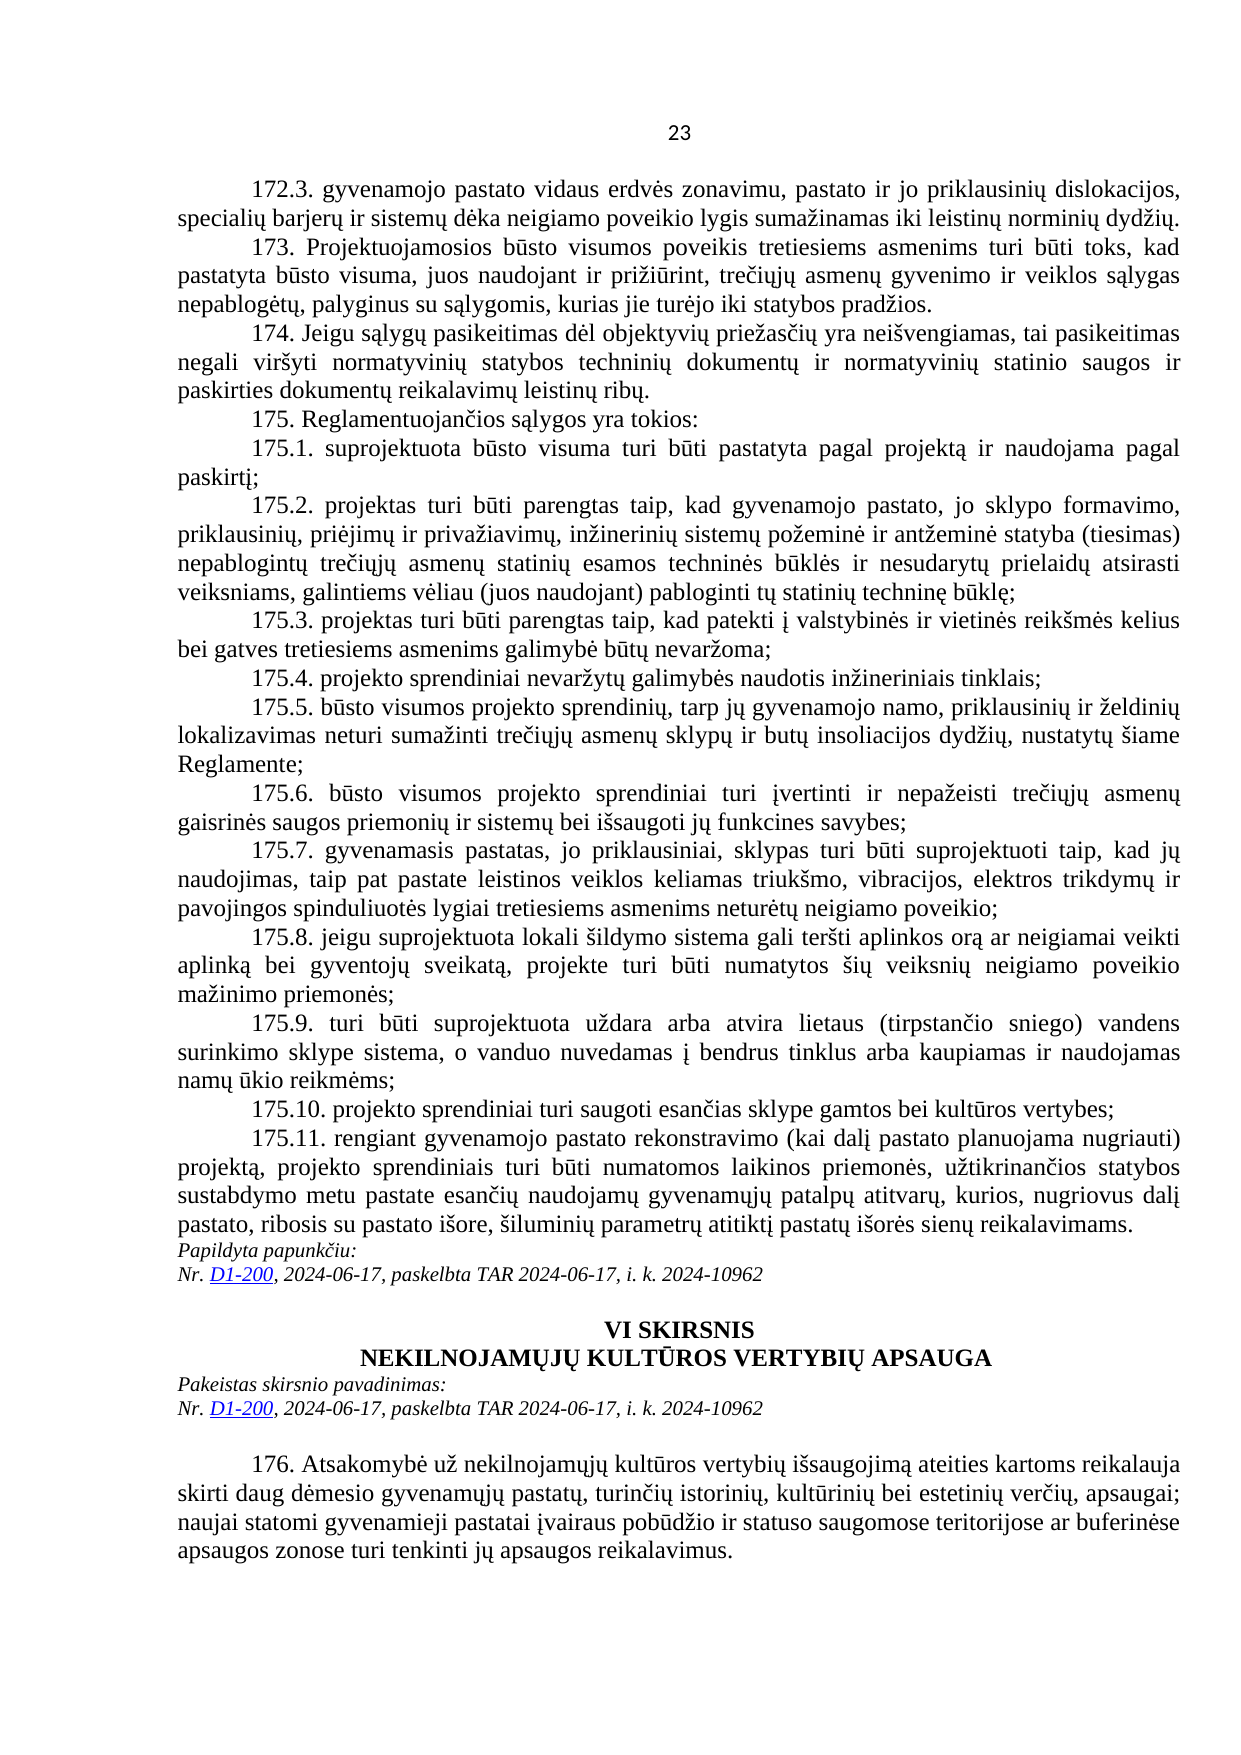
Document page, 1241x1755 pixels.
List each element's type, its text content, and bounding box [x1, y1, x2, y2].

text 175.8. jeigu suprojektuota lokali šildymo sistema gali teršti aplinkos orą ar neigiamai veikti aplinką bei gyventojų sveikatą, projekte turi būti numatytos šių veiksnių neigiamo poveikio mažinimo priemonės; [177, 922, 1181, 1008]
text 175.3. projektas turi būti parengtas taip, kad patekti į valstybinės ir vietinės reikšmės kelius bei gatves tretiesiems asmenims galimybė būtų nevaržoma; [177, 605, 1181, 663]
text 172.3. gyvenamojo pastato vidaus erdvės zonavimu, pastato ir jo priklausinių dislokacijos, specialių barjerų ir sistemų dėka neigiamo poveikio lygis sumažinamas iki leistinų norminių dydžių. [177, 174, 1181, 232]
text 176. Atsakomybė už nekilnojamųjų kultūros vertybių išsaugojimą ateities kartoms reikalauja skirti daug dėmesio gyvenamųjų pastatų, turinčių istorinių, kultūrinių bei estetinių verčių, apsaugai; naujai statomi gyvenamieji pastatai įvairaus pobūdžio ir statuso saugomose teritorijose ar buferinėse apsaugos zonose turi tenkinti jų apsaugos reikalavimus. [177, 1449, 1181, 1564]
text 175.9. turi būti suprojektuota uždara arba atvira lietaus (tirpstančio sniego) vandens surinkimo sklype sistema, o vanduo nuvedamas į bendrus tinklus arba kaupiamas ir naudojamas namų ūkio reikmėms; [177, 1008, 1181, 1094]
text 175.11. rengiant gyvenamojo pastato rekonstravimo (kai dalį pastato planuojama nugriauti) projektą, projekto sprendiniais turi būti numatomos laikinos priemonės, užtikrinančios statybos sustabdymo metu pastate esančių naudojamų gyvenamųjų patalpų atitvarų, kurios, nugriovus dalį pastato, ribosis su pastato išore, šiluminių parametrų atitiktį pastatų išorės sienų reikalavimams. [177, 1123, 1181, 1238]
text 175.5. būsto visumos projekto sprendinių, tarp jų gyvenamojo namo, priklausinių ir želdinių lokalizavimas neturi sumažinti trečiųjų asmenų sklypų ir butų insoliacijos dydžių, nustatytų šiame Reglamente; [177, 692, 1181, 778]
text 175.6. būsto visumos projekto sprendiniai turi įvertinti ir nepažeisti trečiųjų asmenų gaisrinės saugos priemonių ir sistemų bei išsaugoti jų funkcines savybes; [177, 778, 1181, 835]
text 175.4. projekto sprendiniai nevaržytų galimybės naudotis inžineriniais tinklais; [177, 663, 1181, 692]
text Nr. D1-200, 2024-06-17, paskelbta TAR 2024-06-17, i. k. 2024-10962 [177, 1262, 1181, 1286]
text 175.1. suprojektuota būsto visuma turi būti pastatyta pagal projektą ir naudojama pagal paskirtį; [177, 433, 1181, 490]
text 175. Reglamentuojančios sąlygos yra tokios: [177, 404, 1181, 433]
text 175.10. projekto sprendiniai turi saugoti esančias sklype gamtos bei kultūros vertybes; [177, 1094, 1181, 1123]
text Pakeistas skirsnio pavadinimas: [177, 1372, 1181, 1396]
text 175.2. projektas turi būti parengtas taip, kad gyvenamojo pastato, jo sklypo formavimo, priklausinių, priėjimų ir privažiavimų, inžinerinių sistemų požeminė ir antžeminė statyba (tiesimas) nepablogintų trečiųjų asmenų statinių esamos techninės būklės ir nesudarytų prielaidų atsirasti veiksniams, galintiems vėliau (juos naudojant) pabloginti tų statinių techninę būklę; [177, 490, 1181, 605]
text 175.7. gyvenamasis pastatas, jo priklausiniai, sklypas turi būti suprojektuoti taip, kad jų naudojimas, taip pat pastate leistinos veiklos keliamas triukšmo, vibracijos, elektros trikdymų ir pavojingos spinduliuotės lygiai tretiesiems asmenims neturėtų neigiamo poveikio; [177, 835, 1181, 922]
text Papildyta papunkčiu: [177, 1238, 1181, 1262]
text 174. Jeigu sąlygų pasikeitimas dėl objektyvių priežasčių yra neišvengiamas, tai pasikeitimas negali viršyti normatyvinių statybos techninių dokumentų ir normatyvinių statinio saugos ir paskirties dokumentų reikalavimų leistinų ribų. [177, 318, 1181, 404]
text VI SKIRSNIS [177, 1315, 1181, 1343]
text 173. Projektuojamosios būsto visumos poveikis tretiesiems asmenims turi būti toks, kad pastatyta būsto visuma, juos naudojant ir prižiūrint, trečiųjų asmenų gyvenimo ir veiklos sąlygas nepablogėtų, palyginus su sąlygomis, kurias jie turėjo iki statybos pradžios. [177, 232, 1181, 318]
text Nr. D1-200, 2024-06-17, paskelbta TAR 2024-06-17, i. k. 2024-10962 [177, 1396, 1181, 1420]
text NEKILNOJAMŲJŲ KULTŪROS VERTYBIŲ APSAUGA [177, 1343, 1181, 1372]
